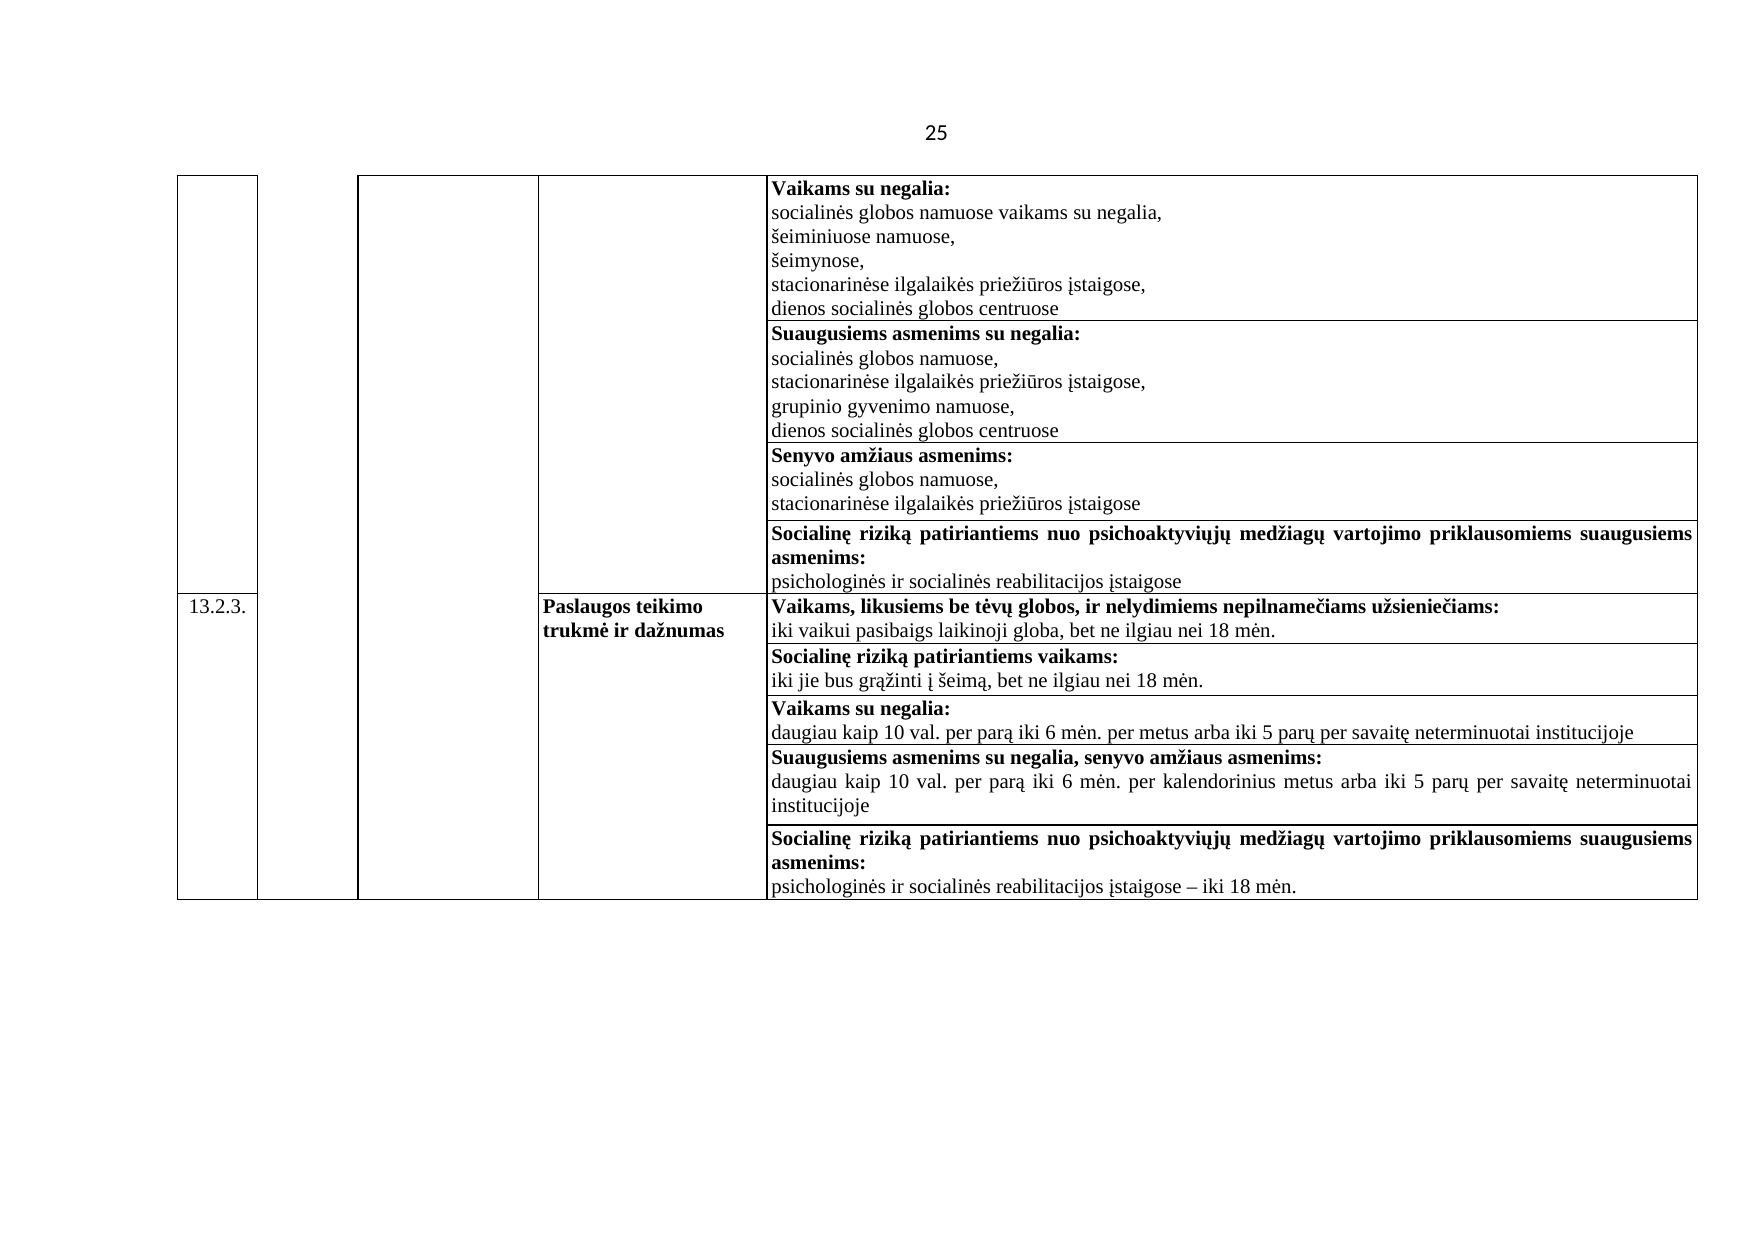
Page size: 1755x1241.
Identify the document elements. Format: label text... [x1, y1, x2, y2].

table_cell [258, 175, 357, 593]
table_cell 13.2.3. [178, 594, 257, 898]
table_cell Socialinę riziką patiriantiems nuo psichoaktyviųjų medžiagų vartojimo priklausomiems suaugusiems asmenims: psichologinės ir socialinės reabilitacijos įstaigose – iki 18 mėn. [768, 826, 1697, 898]
table_cell [359, 593, 538, 898]
table_cell [359, 176, 538, 593]
table_cell Suaugusiems asmenims su negalia: socialinės globos namuose, stacionarinėse ilgalaikės priežiūros įstaigose, grupinio gyvenimo namuose, dienos socialinės globos centruose [768, 321, 1697, 442]
table_cell Paslaugos teikimo trukmė ir dažnumas [539, 594, 766, 898]
table_cell Socialinę riziką patiriantiems nuo psichoaktyviųjų medžiagų vartojimo priklausomiems suaugusiems asmenims: psichologinės ir socialinės reabilitacijos įstaigose [768, 521, 1697, 593]
table_cell [539, 176, 766, 593]
table_cell Vaikams su negalia: socialinės globos namuose vaikams su negalia, šeiminiuose namuose, šeimynose, stacionarinėse ilgalaikės priežiūros įstaigose, dienos socialinės globos centruose [768, 176, 1697, 320]
table_cell Suaugusiems asmenims su negalia, senyvo amžiaus asmenims: daugiau kaip 10 val. per parą iki 6 mėn. per kalendorinius metus arba iki 5 parų per savaitę neterminuotai institucijoje [768, 745, 1697, 824]
table_cell Vaikams su negalia: daugiau kaip 10 val. per parą iki 6 mėn. per metus arba iki 5 parų per savaitę neterminuotai institucijoje [768, 696, 1697, 744]
table_cell Vaikams, likusiems be tėvų globos, ir nelydimiems nepilnamečiams užsieniečiams: iki vaikui pasibaigs laikinoji globa, bet ne ilgiau nei 18 mėn. [768, 594, 1697, 642]
table_cell [258, 593, 357, 898]
table_cell Socialinę riziką patiriantiems vaikams: iki jie bus grąžinti į šeimą, bet ne ilgiau nei 18 mėn. [768, 644, 1697, 694]
table_cell Senyvo amžiaus asmenims: socialinės globos namuose, stacionarinėse ilgalaikės priežiūros įstaigose [768, 443, 1697, 519]
table_cell [178, 176, 257, 593]
